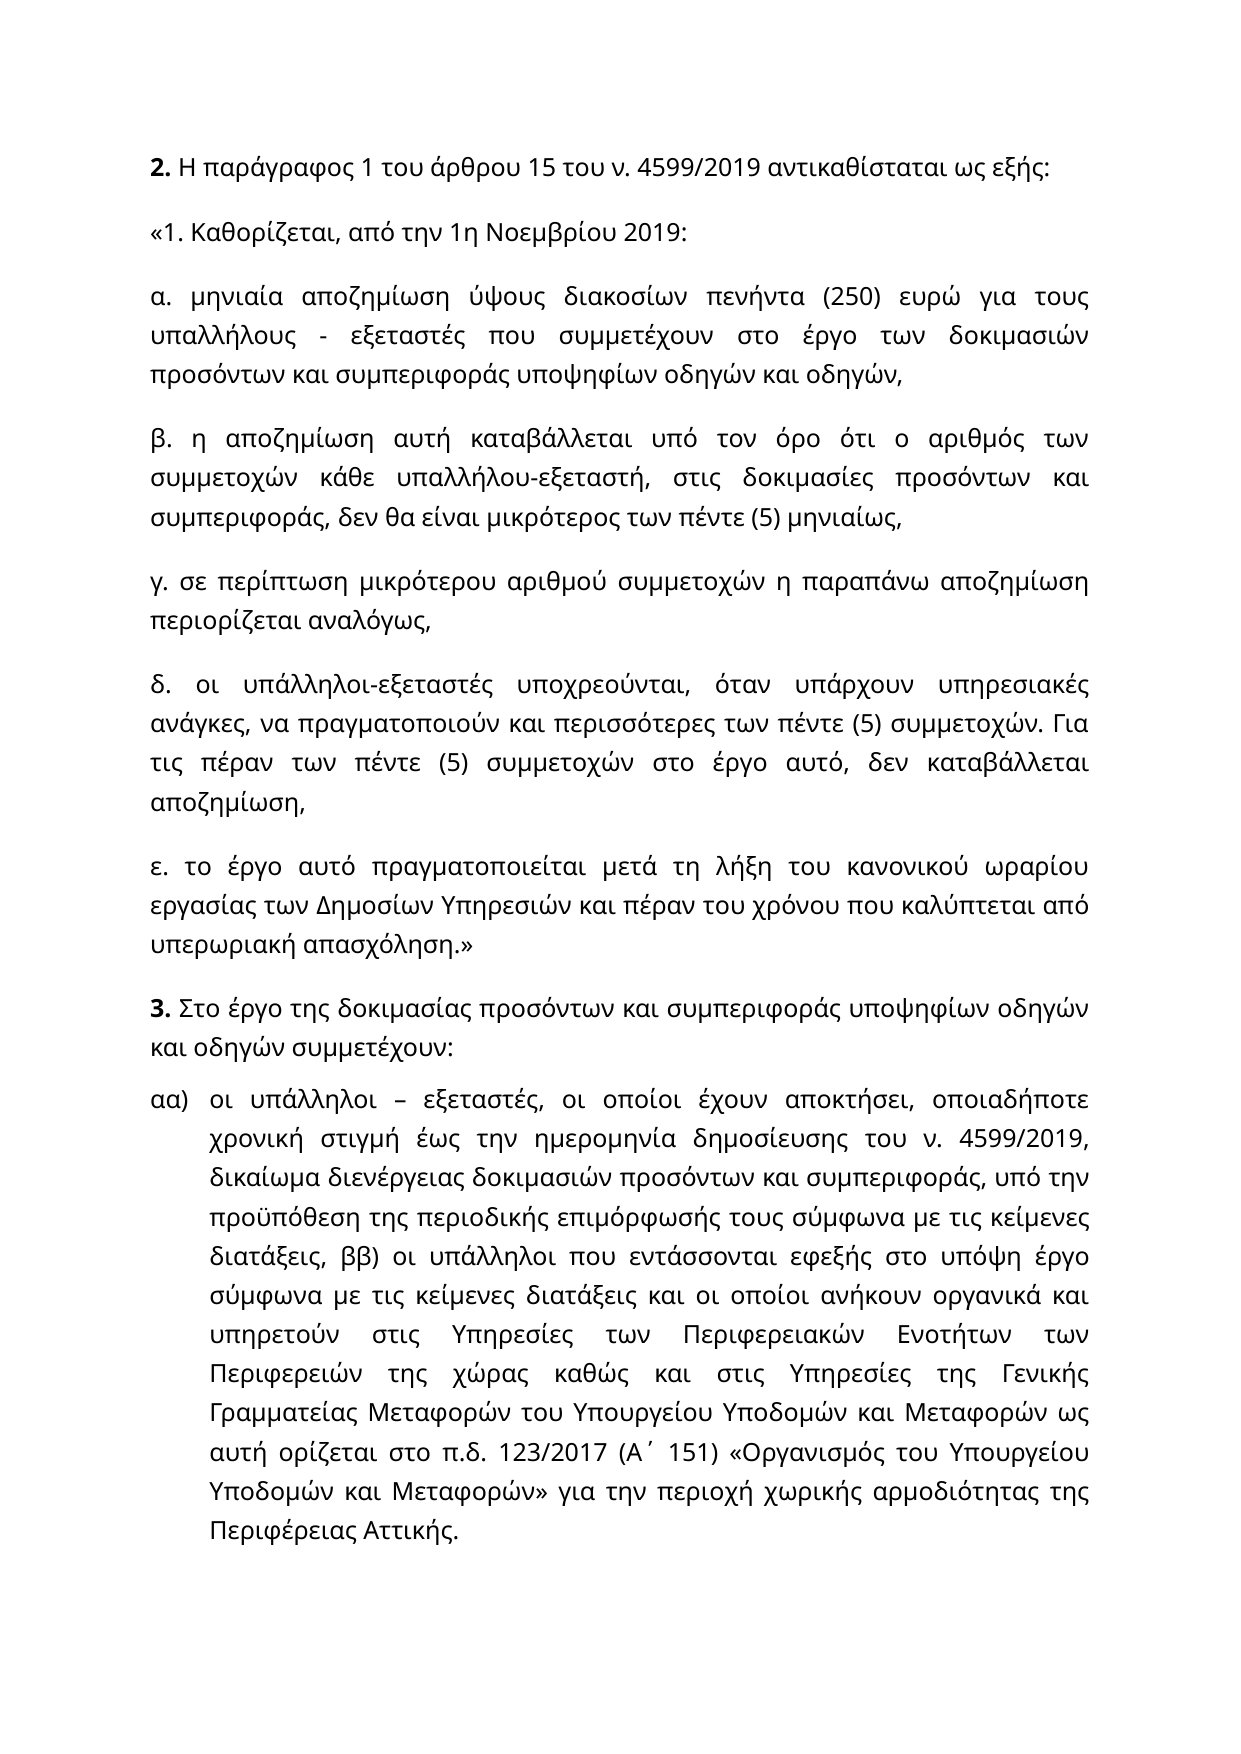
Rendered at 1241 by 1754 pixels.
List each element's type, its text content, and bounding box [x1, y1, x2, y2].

text δ. οι υπάλληλοι-εξεταστές υποχρεούνται, όταν υπάρχουν υπηρεσιακές ανάγκες, να πραγματοποιούν και περισσότερες των πέντε (5) συμμετοχών. Για τις πέραν των πέντε (5) συμμετοχών στο έργο αυτό, δεν καταβάλλεται αποζημίωση, [150, 667, 1090, 818]
list αα) οι υπάλληλοι – εξεταστές, οι οποίοι έχουν αποκτήσει, οποιαδήποτε χρονική στιγμή έως την ημερομηνία δημοσίευσης του ν. 4599/2019, δικαίωμα διενέργειας δοκιμασιών προσόντων και συμπεριφοράς, υπό την προϋπόθεση της περιοδικής επιμόρφωσής τους σύμφωνα με τις κείμενες διατάξεις, ββ) οι υπάλληλοι που εντάσσονται εφεξής στο υπόψη έργο σύμφωνα με τις κείμενες διατάξεις και οι οποίοι ανήκουν οργανικά και υπηρετούν στις Υπηρεσίες των Περιφερειακών Ενοτήτων των Περιφερειών της χώρας καθώς και στις Υπηρεσίες της Γενικής Γραμματείας Μεταφορών του Υπουργείου Υποδομών και Μεταφορών ως αυτή ορίζεται στο π.δ. 123/2017 (Α΄ 151) «Οργανισμός του Υπουργείου Υποδομών και Μεταφορών» για την περιοχή χωρικής αρμοδιότητας της Περιφέρειας Αττικής. [150, 1082, 1090, 1547]
text γ. σε περίπτωση μικρότερου αριθμού συμμετοχών η παραπάνω αποζημίωση περιορίζεται αναλόγως, [150, 563, 1090, 637]
text ε. το έργο αυτό πραγματοποιείται μετά τη λήξη του κανονικού ωραρίου εργασίας των Δημοσίων Υπηρεσιών και πέραν του χρόνου που καλύπτεται από υπερωριακή απασχόληση.» [150, 848, 1090, 961]
text β. η αποζημίωση αυτή καταβάλλεται υπό τον όρο ότι ο αριθμός των συμμετοχών κάθε υπαλλήλου-εξεταστή, στις δοκιμασίες προσόντων και συμπεριφοράς, δεν θα είναι μικρότερος των πέντε (5) μηνιαίως, [150, 421, 1090, 533]
text 3. Στο έργο της δοκιμασίας προσόντων και συμπεριφοράς υποψηφίων οδηγών και οδηγών συμμετέχουν: [150, 991, 1090, 1064]
text «1. Καθορίζεται, από την 1η Νοεμβρίου 2019: [150, 214, 1090, 248]
text 2. Η παράγραφος 1 του άρθρου 15 του ν. 4599/2019 αντικαθίσταται ως εξής: [150, 150, 1090, 184]
text α. μηνιαία αποζημίωση ύψους διακοσίων πενήντα (250) ευρώ για τους υπαλλήλους - εξεταστές που συμμετέχουν στο έργο των δοκιμασιών προσόντων και συμπεριφοράς υποψηφίων οδηγών και οδηγών, [150, 278, 1090, 391]
